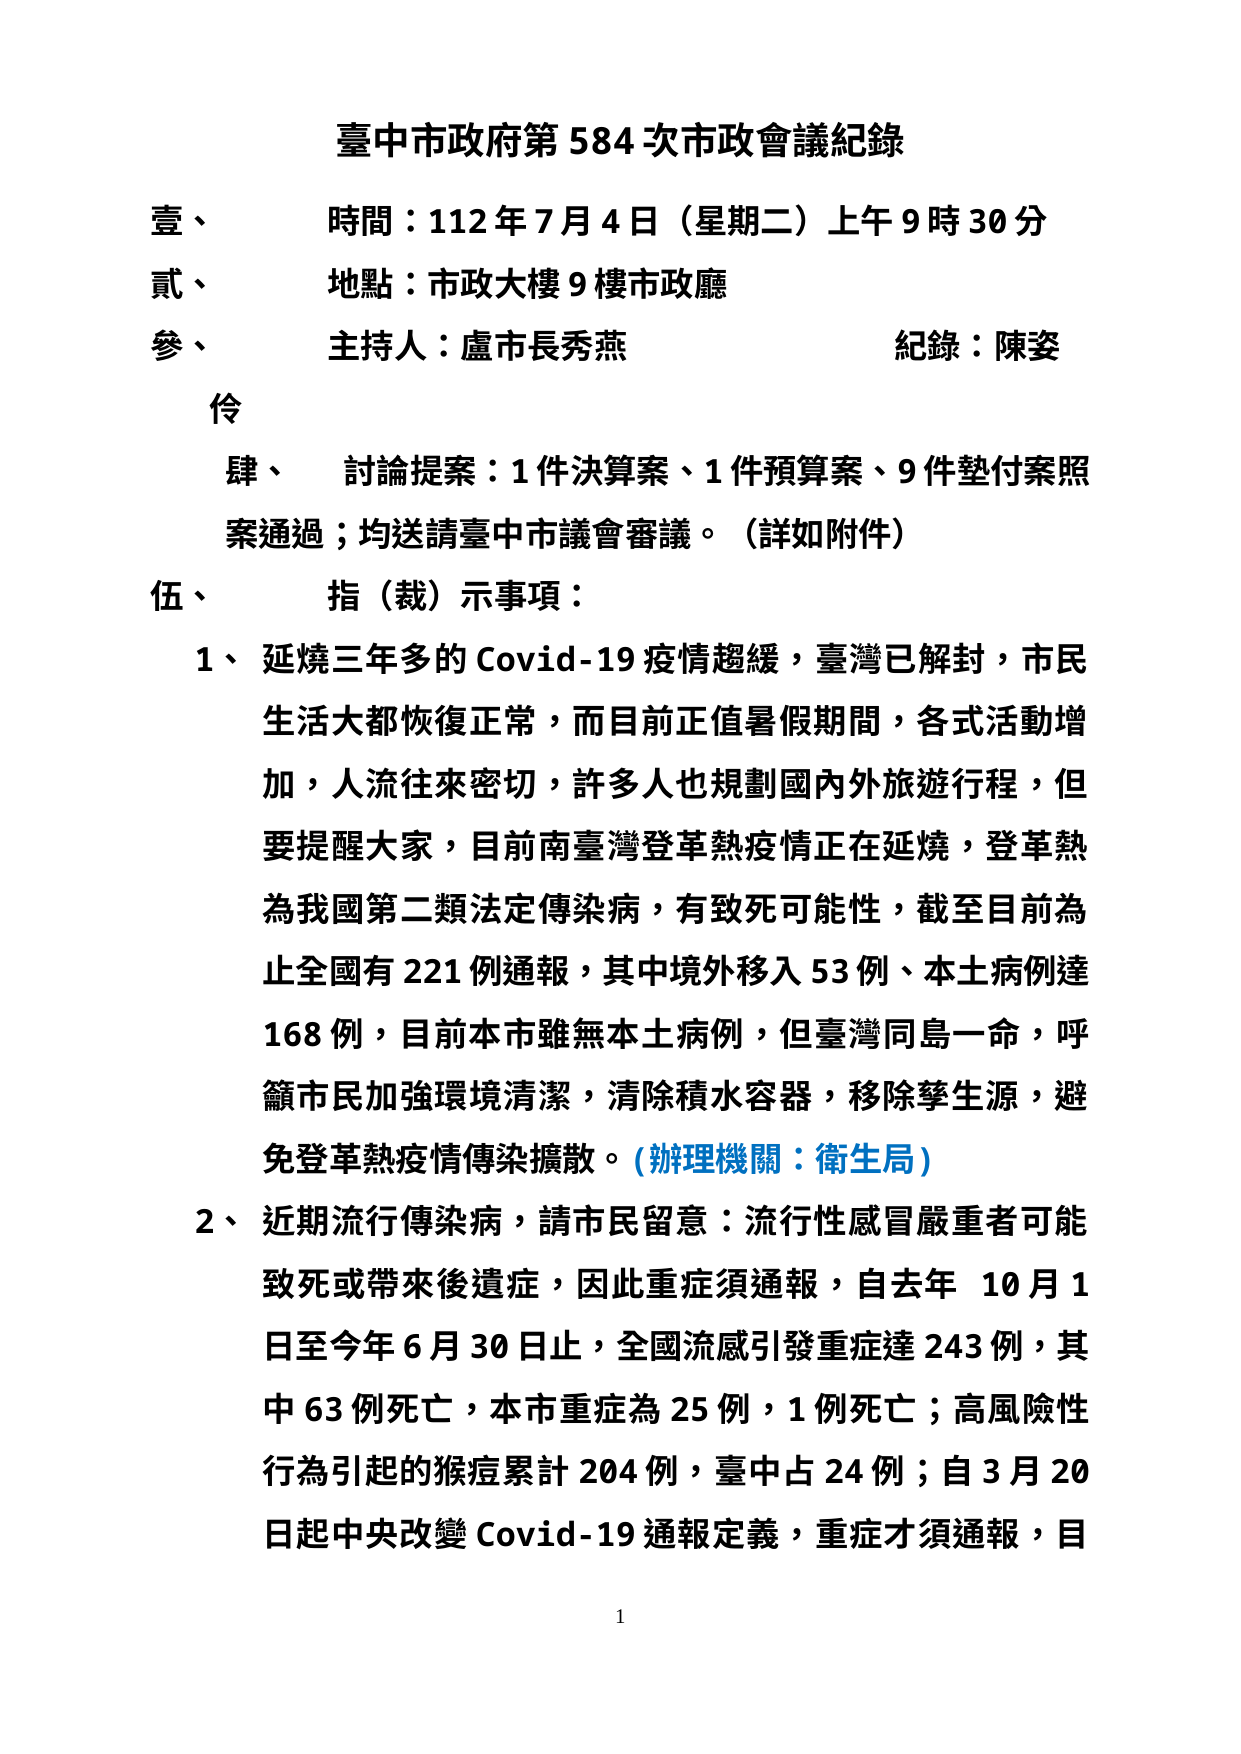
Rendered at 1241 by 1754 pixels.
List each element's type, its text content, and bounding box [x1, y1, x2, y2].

list 討論提案：1件決算案、1件預算案、9件墊付案照案通過；均送請臺中市議會審議。（詳如附件） [225, 427, 1090, 552]
text 臺中市政府第584次市政會議紀錄 [150, 96, 1090, 159]
list 延燒三年多的Covid-19疫情趨緩，臺灣已解封，市民生活大都恢復正常，而目前正值暑假期間，各式活動增加，人流往來密切，許多人也規劃國內外旅遊行程，但要提醒大家，目前南臺灣登革熱疫情正在延燒，登革熱為我國第二類法定傳染病，有致死可能性，截至目前為止全國有221例通報，其中境外移入53例、本土病例達168例，目前本市雖無本土病例，但臺灣同島一命，呼籲市民加強環境清潔，清除積水容器，移除孳生源，避免登革熱疫情傳染擴散。(辦理機關：衛生局) [194, 615, 1090, 1177]
list 近期流行傳染病，請市民留意：流行性感冒嚴重者可能致死或帶來後遺症，因此重症須通報，自去年 10月1日至今年6月30日止，全國流感引發重症達243例，其中63例死亡，本市重症為25例，1例死亡；高風險性行為引起的猴痘累計204例，臺中占24例；自3月20日起中央改變Covid-19通報定義，重症才須通報，目 [194, 1177, 1090, 1552]
list 地點：市政大樓9樓市政廳 [150, 240, 1090, 302]
list 主持人：盧市長秀燕 紀錄：陳姿伶 [150, 302, 1090, 427]
list 指（裁）示事項： [150, 552, 1090, 615]
list 時間：112年7月4日（星期二）上午9時30分 [150, 177, 1090, 240]
